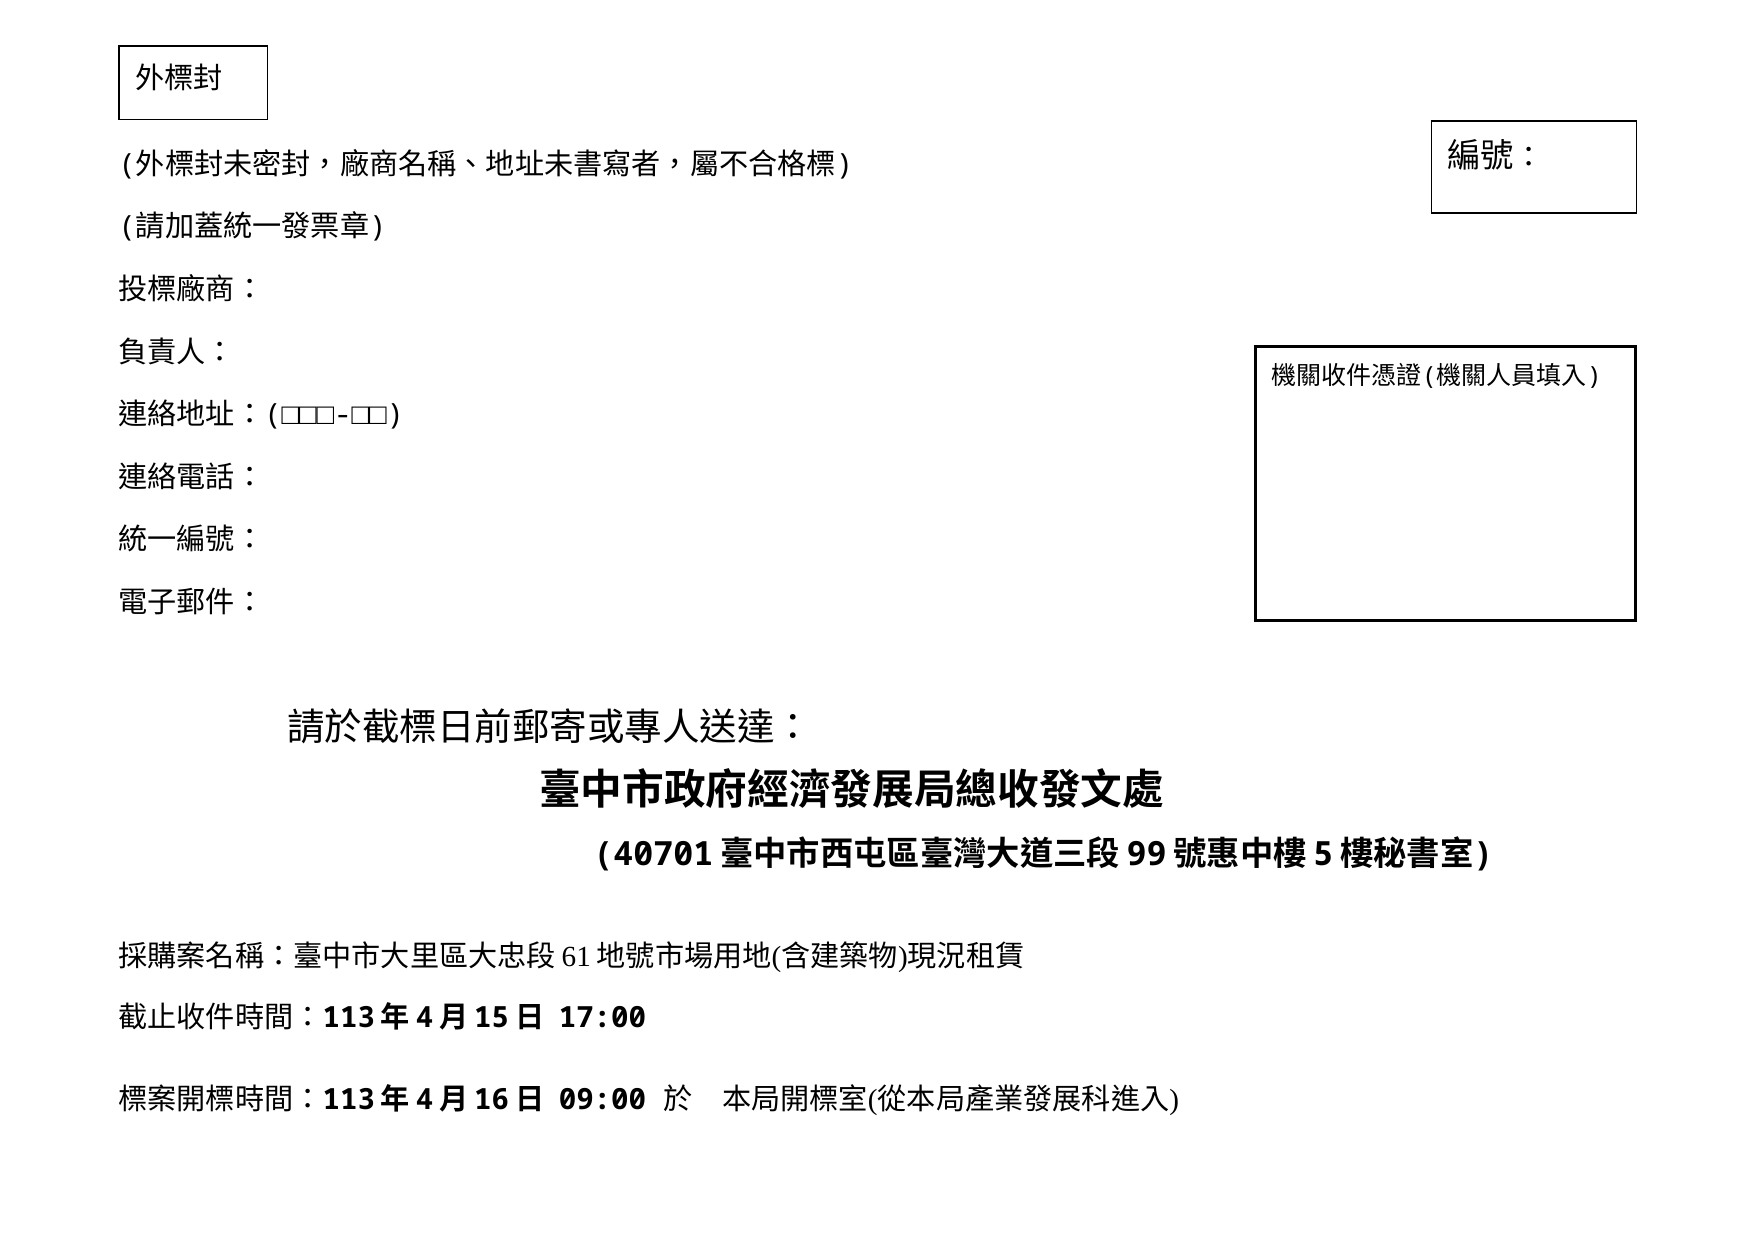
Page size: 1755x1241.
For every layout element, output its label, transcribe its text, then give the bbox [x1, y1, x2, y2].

text (外標封未密封，廠商名稱、地址未書寫者，屬不合格標) [118, 120, 1431, 183]
text [1432, 122, 1636, 212]
text 投標廠商： [118, 245, 1636, 308]
text 統一編號： [118, 495, 1253, 558]
text 臺中市政府經濟發展局總收發文處 [118, 745, 1636, 808]
text [120, 47, 267, 119]
text (請加蓋統一發票章) [118, 183, 1636, 245]
text 連絡電話： [118, 433, 1253, 495]
text 外標封 [135, 54, 252, 96]
text 編號： [1447, 129, 1621, 177]
text 電子郵件： [118, 558, 1253, 620]
text 負責人： [118, 308, 1636, 622]
text 標案開標時間：113年4月16日 09:00 於 本局開標室(從本局產業發展科進入) [118, 1055, 1636, 1117]
text (40701臺中市西屯區臺灣大道三段99號惠中樓5樓秘書室) [118, 808, 1636, 870]
text 請於截標日前郵寄或專人送達： [118, 683, 1636, 745]
text 連絡地址：(□□□-□□) [118, 370, 1253, 433]
text 機關收件憑證(機關人員填入) [1272, 356, 1619, 392]
text 採購案名稱：臺中市大里區大忠段61地號市場用地(含建築物)現況租賃 [118, 933, 1636, 975]
text 截止收件時間：113年4月15日 17:00 [118, 994, 1636, 1036]
